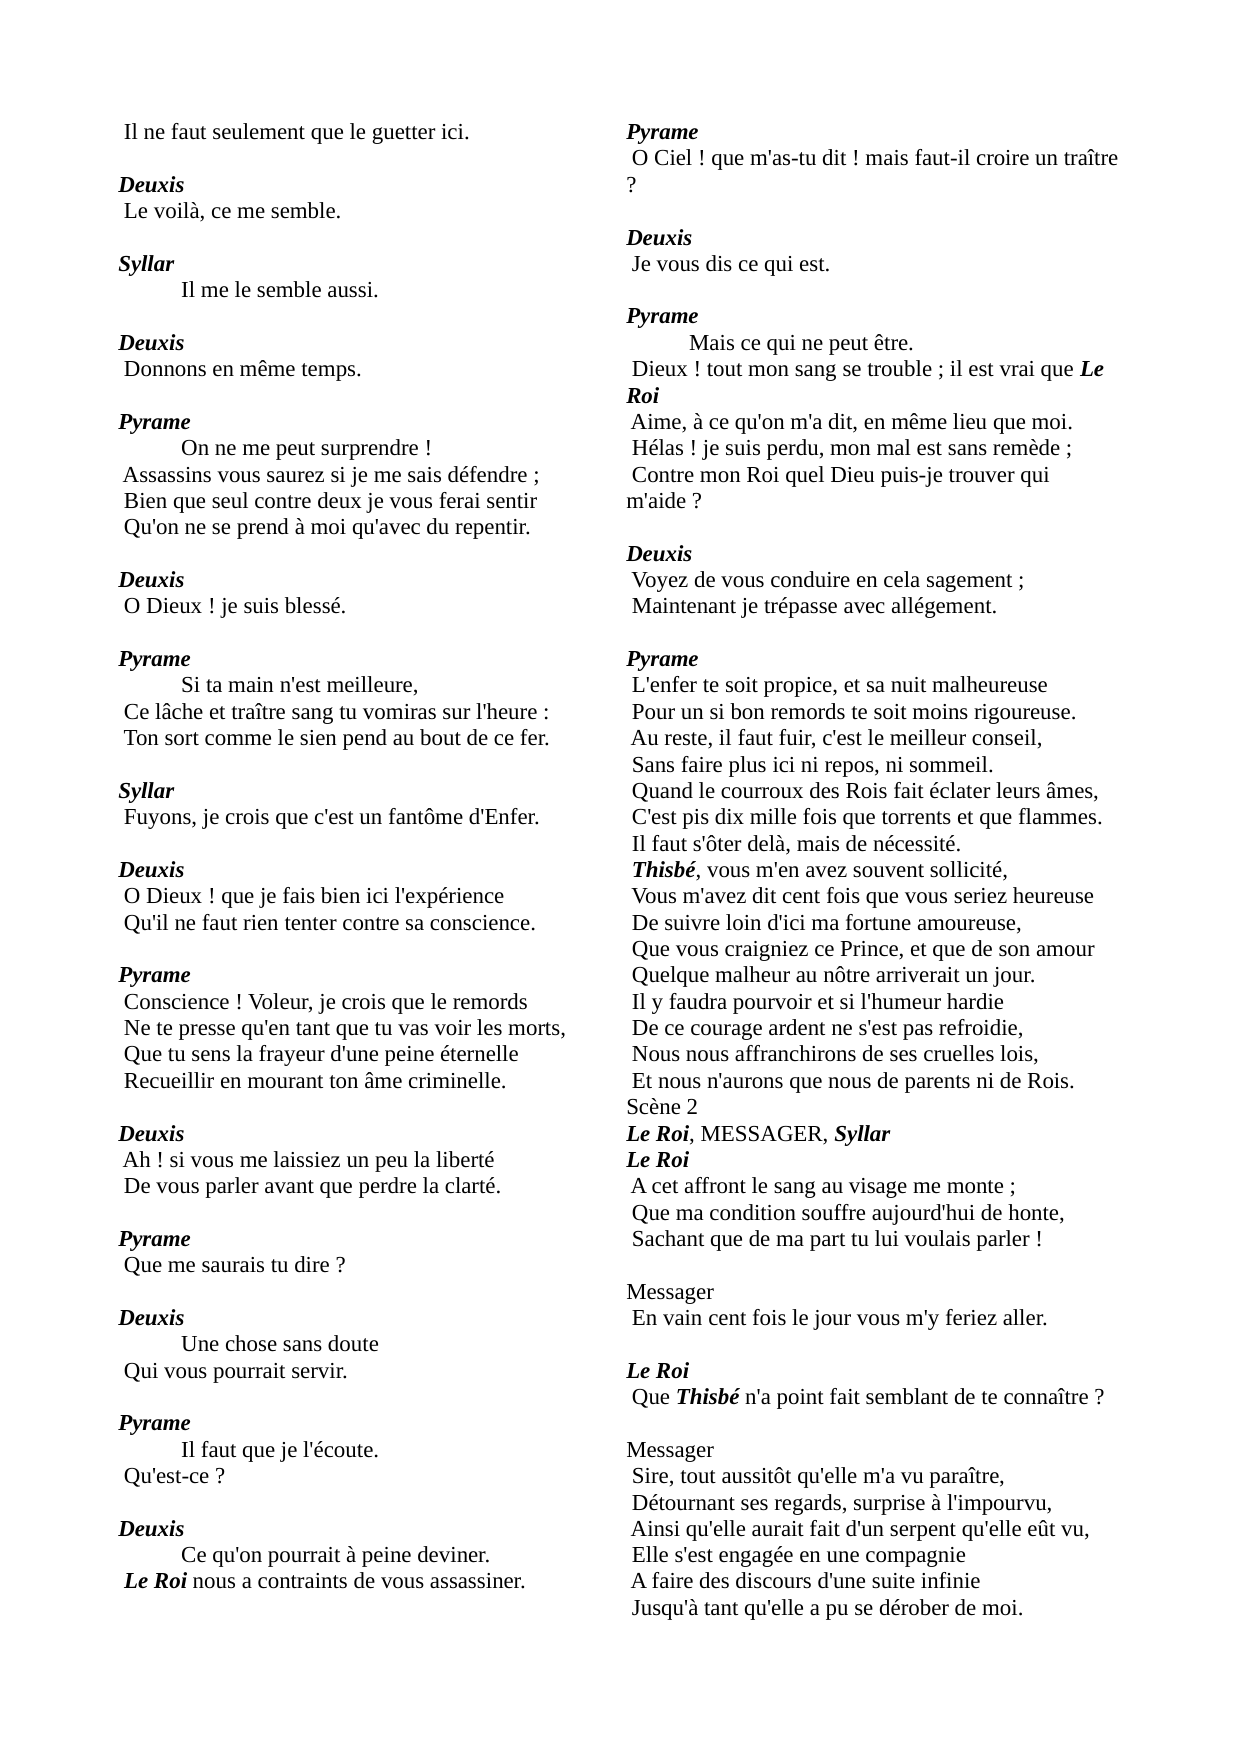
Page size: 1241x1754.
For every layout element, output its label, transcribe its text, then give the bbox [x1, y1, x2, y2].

text De ce courage ardent ne s'est pas refroidie, [626, 1014, 1122, 1041]
text Conscience ! Voleur, je crois que le remords [118, 988, 614, 1014]
text Vous m'avez dit cent fois que vous seriez heureuse [626, 882, 1122, 909]
text A cet affront le sang au visage me monte ; [626, 1172, 1122, 1199]
text C'est pis dix mille fois que torrents et que flammes. [626, 803, 1122, 830]
text Nous nous affranchirons de ses cruelles lois, [626, 1041, 1122, 1067]
text Mais ce qui ne peut être. [626, 329, 1122, 355]
text Voyez de vous conduire en cela sagement ; [626, 566, 1122, 592]
text Recueillir en mourant ton âme criminelle. [118, 1067, 614, 1093]
text Qu'est-ce ? [118, 1462, 614, 1488]
text Pyrame [118, 1225, 614, 1251]
text De suivre loin d'ici ma fortune amoureuse, [626, 909, 1122, 935]
text Que Thisbé n'a point fait semblant de te connaître ? [626, 1383, 1122, 1409]
text Messager [626, 1278, 1122, 1304]
text Si ta main n'est meilleure, [118, 672, 614, 698]
text Messager [626, 1436, 1122, 1462]
text A faire des discours d'une suite infinie [626, 1568, 1122, 1594]
text Assassins vous saurez si je me sais défendre ; [118, 461, 614, 487]
text L'enfer te soit propice, et sa nuit malheureuse [626, 672, 1122, 698]
text Détournant ses regards, surprise à l'impourvu, [626, 1488, 1122, 1515]
text Bien que seul contre deux je vous ferai sentir [118, 487, 614, 513]
text Deuxis [626, 540, 1122, 566]
text Scène 2 [626, 1093, 1122, 1119]
text Pyrame [626, 645, 1122, 672]
text Pyrame [118, 961, 614, 988]
text Contre mon Roi quel Dieu puis-je trouver qui m'aide ? [626, 461, 1122, 513]
text Ce lâche et traître sang tu vomiras sur l'heure : [118, 698, 614, 724]
text Ah ! si vous me laissiez un peu la liberté [118, 1146, 614, 1172]
text En vain cent fois le jour vous m'y feriez aller. [626, 1304, 1122, 1330]
text Deuxis [118, 171, 614, 197]
text Deuxis [626, 223, 1122, 250]
text Ton sort comme le sien pend au bout de ce fer. [118, 724, 614, 751]
text O Dieux ! je suis blessé. [118, 592, 614, 619]
text Aime, à ce qu'on m'a dit, en même lieu que moi. [626, 408, 1122, 434]
text Elle s'est engagée en une compagnie [626, 1541, 1122, 1568]
text Syllar [118, 777, 614, 803]
text Deuxis [118, 566, 614, 592]
text Pyrame [118, 408, 614, 434]
text Deuxis [118, 1304, 614, 1330]
text Sachant que de ma part tu lui voulais parler ! [626, 1225, 1122, 1251]
text Il me le semble aussi. [118, 276, 614, 303]
text Que me saurais tu dire ? [118, 1251, 614, 1278]
text Maintenant je trépasse avec allégement. [626, 592, 1122, 619]
text Ainsi qu'elle aurait fait d'un serpent qu'elle eût vu, [626, 1515, 1122, 1541]
text Au reste, il faut fuir, c'est le meilleur conseil, [626, 724, 1122, 751]
text Qui vous pourrait servir. [118, 1357, 614, 1383]
text Donnons en même temps. [118, 355, 614, 382]
text Le Roi [626, 1146, 1122, 1172]
text Deuxis [118, 1515, 614, 1541]
text Jusqu'à tant qu'elle a pu se dérober de moi. [626, 1594, 1122, 1620]
text Deuxis [118, 856, 614, 882]
text Sans faire plus ici ni repos, ni sommeil. [626, 751, 1122, 777]
text Il faut s'ôter delà, mais de nécessité. [626, 830, 1122, 856]
text On ne me peut surprendre ! [118, 434, 614, 461]
text Quand le courroux des Rois fait éclater leurs âmes, [626, 777, 1122, 803]
text Il ne faut seulement que le guetter ici. [118, 118, 614, 144]
text Qu'on ne se prend à moi qu'avec du repentir. [118, 513, 614, 540]
text Sire, tout aussitôt qu'elle m'a vu paraître, [626, 1462, 1122, 1488]
text Dieux ! tout mon sang se trouble ; il est vrai que Le Roi [626, 355, 1122, 408]
text Il y faudra pourvoir et si l'humeur hardie [626, 988, 1122, 1014]
text Thisbé, vous m'en avez souvent sollicité, [626, 856, 1122, 882]
text Deuxis [118, 1119, 614, 1146]
text Une chose sans doute [118, 1330, 614, 1357]
text Et nous n'aurons que nous de parents ni de Rois. [626, 1067, 1122, 1093]
text Ce qu'on pourrait à peine deviner. [118, 1541, 614, 1568]
text Deuxis [118, 329, 614, 355]
text Pyrame [626, 303, 1122, 329]
text O Ciel ! que m'as-tu dit ! mais faut-il croire un traître ? [626, 144, 1122, 197]
text Pyrame [118, 645, 614, 672]
text Ne te presse qu'en tant que tu vas voir les morts, [118, 1014, 614, 1041]
text Le Roi [626, 1357, 1122, 1383]
text Le Roi, MESSAGER, Syllar [626, 1119, 1122, 1146]
text Fuyons, je crois que c'est un fantôme d'Enfer. [118, 803, 614, 830]
text Pour un si bon remords te soit moins rigoureuse. [626, 698, 1122, 724]
text Le Roi nous a contraints de vous assassiner. [118, 1568, 614, 1594]
text O Dieux ! que je fais bien ici l'expérience [118, 882, 614, 909]
text Pyrame [626, 118, 1122, 144]
text Que vous craigniez ce Prince, et que de son amour [626, 935, 1122, 961]
text Quelque malheur au nôtre arriverait un jour. [626, 961, 1122, 988]
text De vous parler avant que perdre la clarté. [118, 1172, 614, 1199]
text Hélas ! je suis perdu, mon mal est sans remède ; [626, 434, 1122, 461]
text Pyrame [118, 1409, 614, 1436]
text Que ma condition souffre aujourd'hui de honte, [626, 1199, 1122, 1225]
text Le voilà, ce me semble. [118, 197, 614, 223]
text Qu'il ne faut rien tenter contre sa conscience. [118, 909, 614, 935]
text Que tu sens la frayeur d'une peine éternelle [118, 1041, 614, 1067]
text Il faut que je l'écoute. [118, 1436, 614, 1462]
text Je vous dis ce qui est. [626, 250, 1122, 276]
text Syllar [118, 250, 614, 276]
